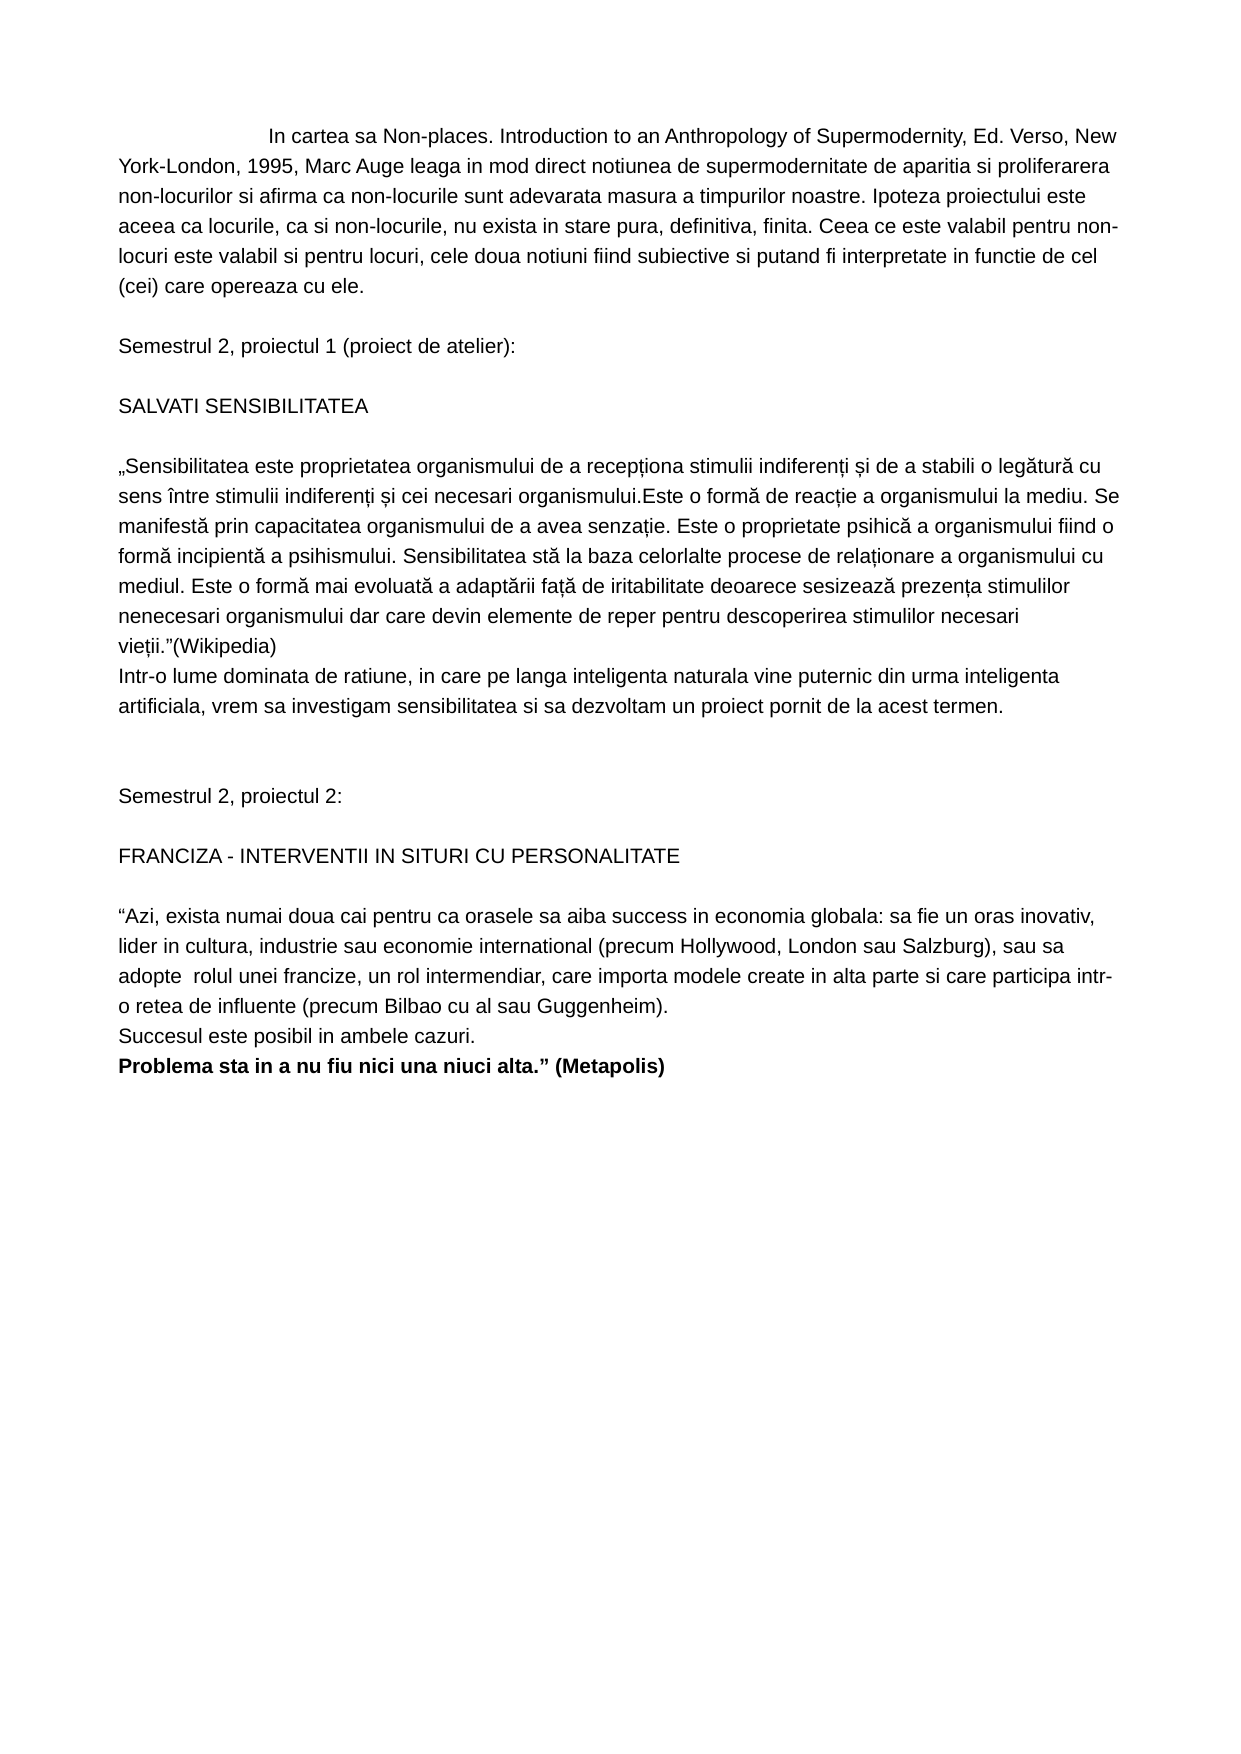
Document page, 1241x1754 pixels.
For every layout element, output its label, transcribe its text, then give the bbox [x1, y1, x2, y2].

text FRANCIZA - INTERVENTII IN SITURI CU PERSONALITATE [118, 838, 1122, 868]
text In cartea sa Non-places. Introduction to an Anthropology of Supermodernity, Ed. Verso, New York-London, 1995, Marc Auge leaga in mod direct notiunea de supermodernitate de aparitia si proliferarera non-locurilor si afirma ca non-locurile sunt adevarata masura a timpurilor noastre. Ipoteza proiectului este aceea ca locurile, ca si non-locurile, nu exista in stare pura, definitiva, finita. Ceea ce este valabil pentru non-locuri este valabil si pentru locuri, cele doua notiuni fiind subiective si putand fi interpretate in functie de cel (cei) care opereaza cu ele. [118, 118, 1122, 298]
text Semestrul 2, proiectul 1 (proiect de atelier): [118, 328, 1122, 358]
text Semestrul 2, proiectul 2: [118, 778, 1122, 808]
text Succesul este posibil in ambele cazuri. [118, 1018, 1122, 1048]
text „Sensibilitatea este proprietatea organismului de a recepționa stimulii indiferenți și de a stabili o legătură cu sens între stimulii indiferenți și cei necesari organismului.Este o formă de reacție a organismului la mediu. Se manifestă prin capacitatea organismului de a avea senzație. Este o proprietate psihică a organismului fiind o formă incipientă a psihismului. Sensibilitatea stă la baza celorlalte procese de relaționare a organismului cu mediul. Este o formă mai evoluată a adaptării față de iritabilitate deoarece sesizează prezența stimulilor nenecesari organismului dar care devin elemente de reper pentru descoperirea stimulilor necesari vieții.”(Wikipedia) [118, 448, 1122, 658]
text “Azi, exista numai doua cai pentru ca orasele sa aiba success in economia globala: sa fie un oras inovativ, lider in cultura, industrie sau economie international (precum Hollywood, London sau Salzburg), sau sa adopte rolul unei francize, un rol intermendiar, care importa modele create in alta parte si care participa intr-o retea de influente (precum Bilbao cu al sau Guggenheim). [118, 898, 1122, 1018]
text SALVATI SENSIBILITATEA [118, 388, 1122, 418]
text Problema sta in a nu fiu nici una niuci alta.” (Metapolis) [118, 1048, 1122, 1078]
text Intr-o lume dominata de ratiune, in care pe langa inteligenta naturala vine puternic din urma inteligenta artificiala, vrem sa investigam sensibilitatea si sa dezvoltam un proiect pornit de la acest termen. [118, 658, 1122, 718]
